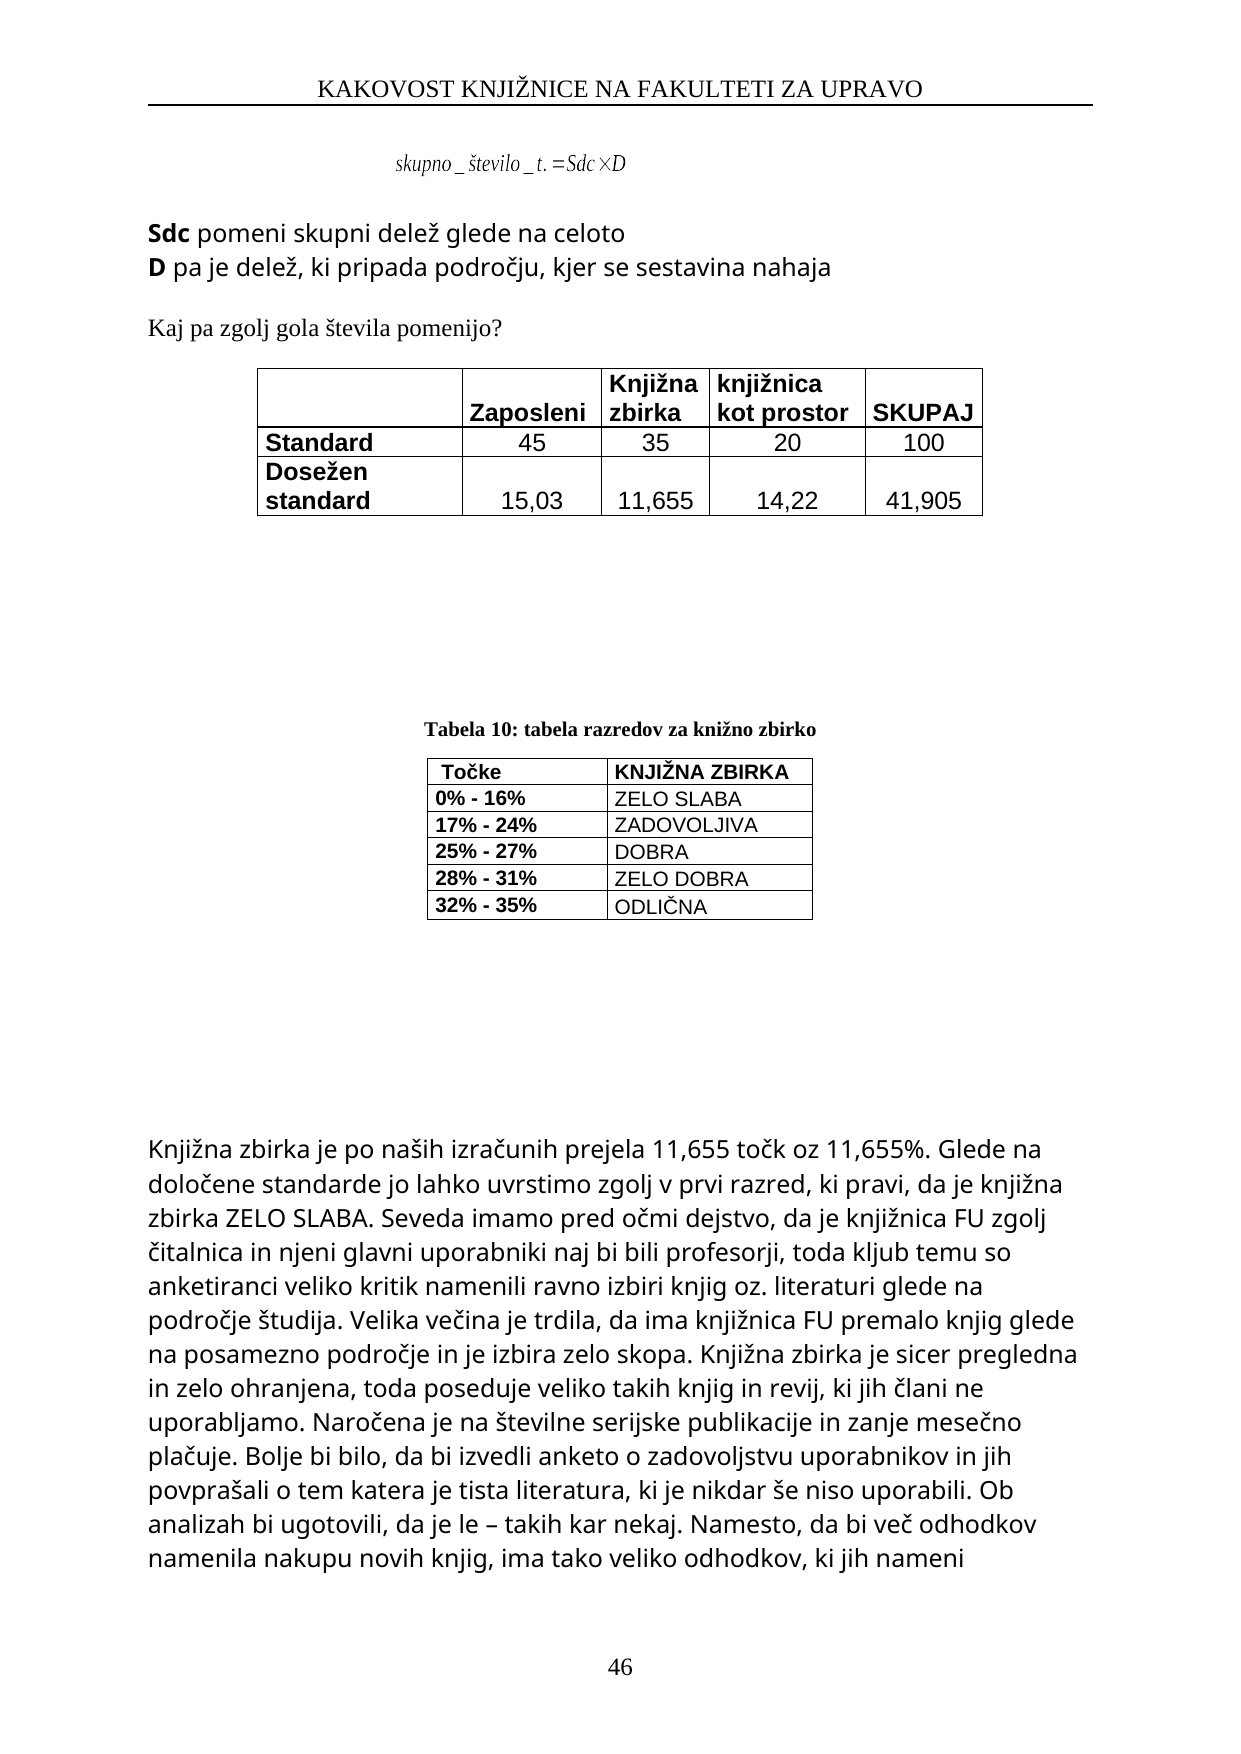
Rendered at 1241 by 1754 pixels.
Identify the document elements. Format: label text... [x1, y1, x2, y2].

table_header [258, 369, 462, 426]
table_cell 41,905 [866, 457, 982, 515]
text Sdc pomeni skupni delež glede na celoto [148, 216, 1093, 250]
table_cell 0% - 16% [428, 785, 607, 811]
table_cell Dosežen standard [258, 457, 462, 515]
table_cell 100 [866, 428, 982, 456]
table_cell DOBRA [608, 838, 812, 864]
text D pa je delež, ki pripada področju, kjer se sestavina nahaja [148, 250, 1093, 284]
text Knjižna zbirka je po naših izračunih prejela 11,655 točk oz 11,655%. Glede na določene standarde jo lahko uvrstimo zgolj v prvi razred, ki pravi, da je knjižna zbirka ZELO SLABA. Seveda imamo pred očmi dejstvo, da je knjižnica FU zgolj čitalnica in njeni glavni uporabniki naj bi bili profesorji, toda kljub temu so anketiranci veliko kritik namenili ravno izbiri knjig oz. literaturi glede na področje študija. Velika večina je trdila, da ima knjižnica FU premalo knjig glede na posamezno področje in je izbira zelo skopa. Knjižna zbirka je sicer pregledna in zelo ohranjena, toda poseduje veliko takih knjig in revij, ki jih člani ne uporabljamo. Naročena je na številne serijske publikacije in zanje mesečno plačuje. Bolje bi bilo, da bi izvedli anketo o zadovoljstvu uporabnikov in jih povprašali o tem katera je tista literatura, ki je nikdar še niso uporabili. Ob analizah bi ugotovili, da je le – takih kar nekaj. Namesto, da bi več odhodkov namenila nakupu novih knjig, ima tako veliko odhodkov, ki jih nameni [148, 1132, 1093, 1575]
table_cell Standard [258, 428, 462, 456]
table_cell ODLIČNA [608, 891, 812, 918]
table_cell ZADOVOLJIVA [608, 812, 812, 837]
table_header Zaposleni [463, 369, 601, 426]
text Tabela 10: tabela razredov za knižno zbirko [148, 717, 1093, 741]
table_cell 11,655 [602, 457, 709, 515]
table_header Knjižna zbirka [602, 369, 709, 426]
table_cell 45 [463, 428, 601, 456]
table_cell 20 [710, 428, 865, 456]
table_cell 14,22 [710, 457, 865, 515]
table_cell ZELO DOBRA [608, 865, 812, 890]
table_cell 35 [602, 428, 709, 456]
table_header knjižnica kot prostor [710, 369, 865, 426]
table_header SKUPAJ [866, 369, 982, 426]
table_cell 25% - 27% [428, 838, 607, 864]
table_header Točke [428, 759, 607, 784]
table_cell 15,03 [463, 457, 601, 515]
table_cell 17% - 24% [428, 812, 607, 837]
table_cell ZELO SLABA [608, 785, 812, 811]
table_cell 32% - 35% [428, 891, 607, 918]
table_header KNJIŽNA ZBIRKA [608, 759, 812, 784]
text Kaj pa zgolj gola števila pomenijo? [148, 313, 1093, 341]
table_cell 28% - 31% [428, 865, 607, 890]
